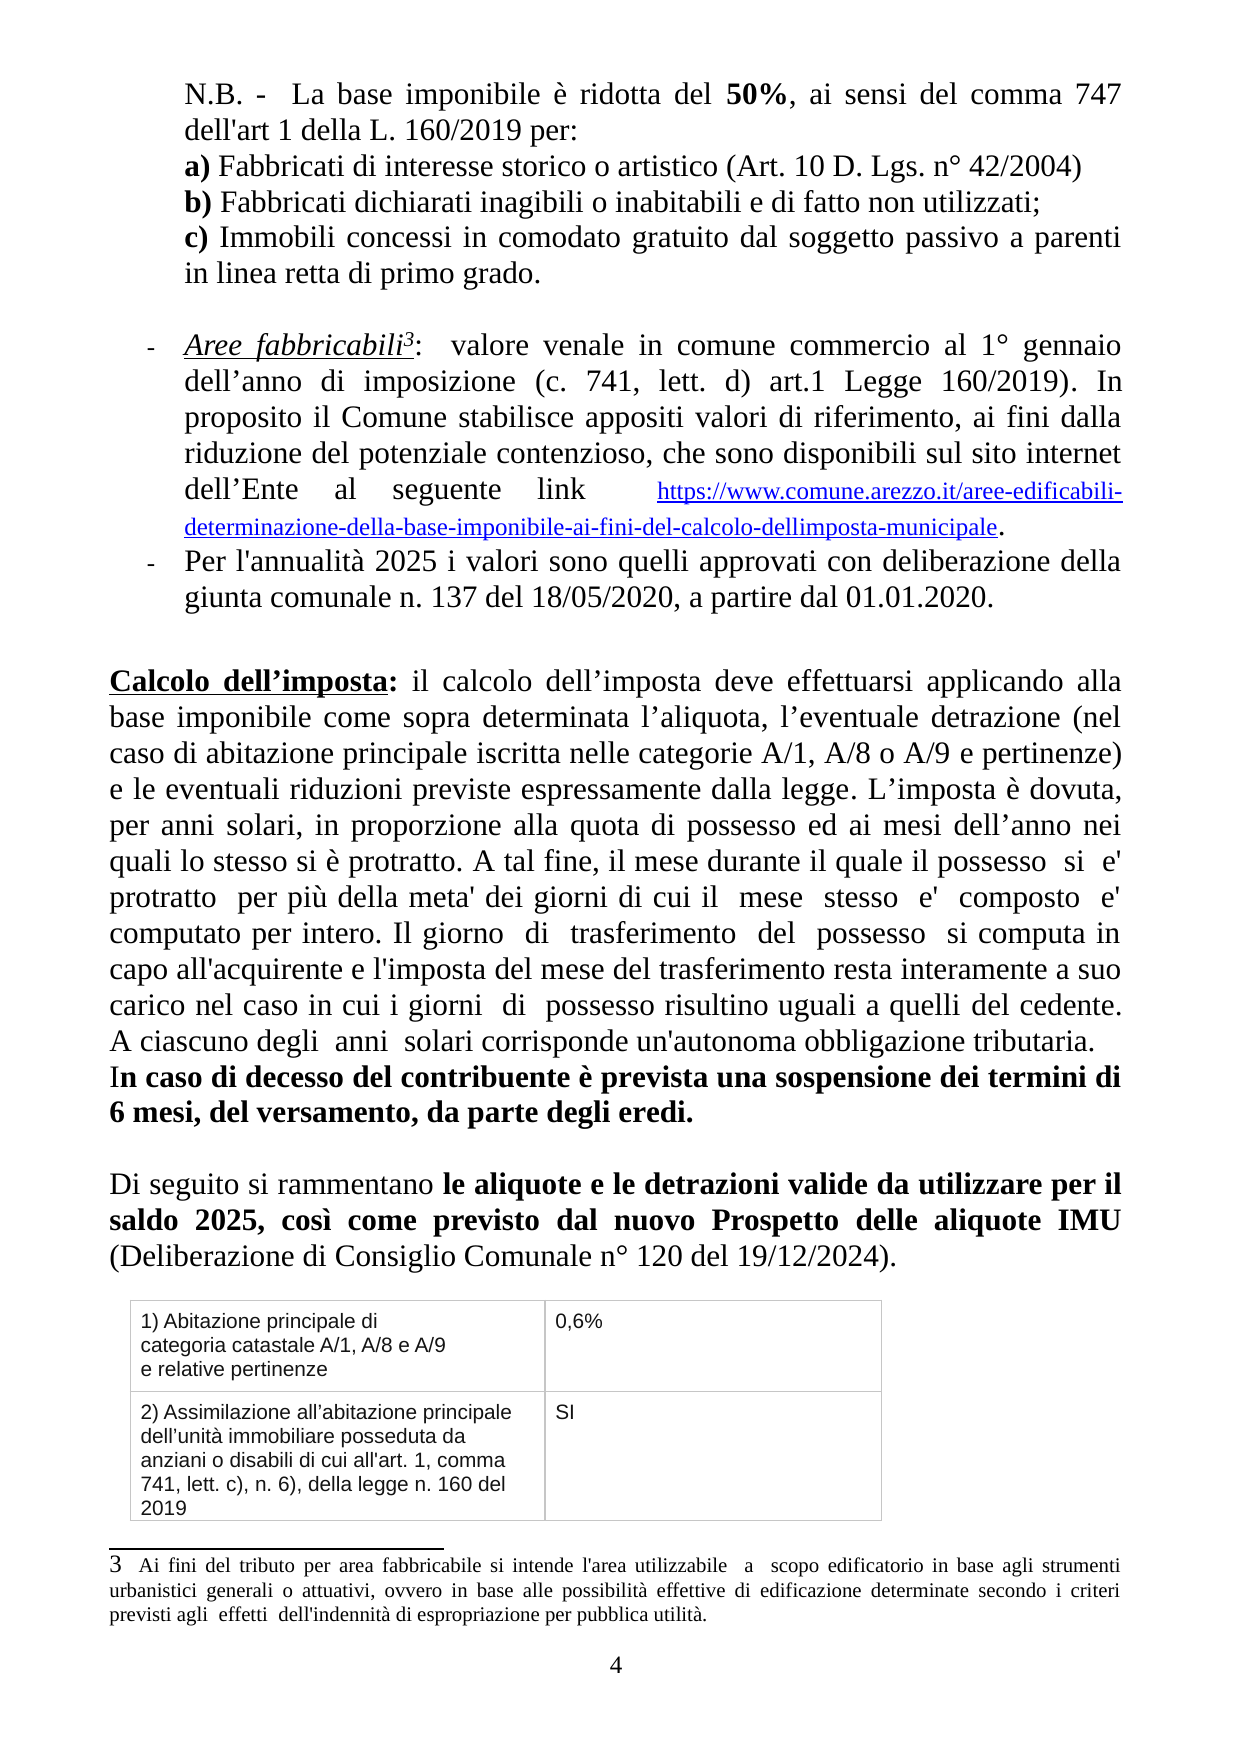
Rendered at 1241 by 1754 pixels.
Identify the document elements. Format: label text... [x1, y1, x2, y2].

table_header 1) Abitazione principale di categoria catastale A/1, A/8 e A/9 e relative pertinenze [131, 1301, 544, 1391]
text a) Fabbricati di interesse storico o artistico (Art. 10 D. Lgs. n° 42/2004) [184, 147, 1122, 183]
table_header [882, 1300, 1193, 1391]
text Calcolo dell’imposta: il calcolo dell’imposta deve effettuarsi applicando alla base imponibile come sopra determinata l’aliquota, l’eventuale detrazione (nel caso di abitazione principale iscritta nelle categorie A/1, A/8 o A/9 e pertinenze) e le eventuali riduzioni previste espressamente dalla legge. L’imposta è dovuta, per anni solari, in proporzione alla quota di possesso ed ai mesi dell’anno nei quali lo stesso si è protratto. A tal fine, il mese durante il quale il possesso si e' protratto per più della meta' dei giorni di cui il mese stesso e' composto e' computato per intero. Il giorno di trasferimento del possesso si computa in capo all'acquirente e l'imposta del mese del trasferimento resta interamente a suo carico nel caso in cui i giorni di possesso risultino uguali a quelli del cedente. A ciascuno degli anni solari corrisponde un'autonoma obbligazione tributaria. [109, 662, 1122, 1058]
list Per l'annualità 2025 i valori sono quelli approvati con deliberazione della giunta comunale n. 137 del 18/05/2020, a partire dal 01.01.2020. [147, 542, 1122, 614]
table_cell [882, 1391, 1193, 1520]
table_cell SI [546, 1392, 881, 1520]
list Ai fini del tributo per area fabbricabile si intende l'area utilizzabile a scopo edificatorio in base agli strumenti urbanistici generali o attuativi, ovvero in base alle possibilità effettive di edificazione determinate secondo i criteri previsti agli effetti dell'indennità di espropriazione per pubblica utilità. [109, 1549, 1122, 1626]
list Aree fabbricabili: valore venale in comune commercio al 1° gennaio dell’anno di imposizione (c. 741, lett. d) art.1 Legge 160/2019). In proposito il Comune stabilisce appositi valori di riferimento, ai fini dalla riduzione del potenziale contenzioso, che sono disponibili sul sito internet dell’Ente al seguente link https://www.comune.arezzo.it/aree-edificabili-determinazione-della-base-imponibile-ai-fini-del-calcolo-dellimposta-municipale. [147, 327, 1122, 542]
table_cell 2) Assimilazione all’abitazione principale dell’unità immobiliare posseduta da anziani o disabili di cui all'art. 1, comma 741, lett. c), n. 6), della legge n. 160 del 2019 [131, 1392, 544, 1520]
text In caso di decesso del contribuente è prevista una sospensione dei termini di 6 mesi, del versamento, da parte degli eredi. [109, 1058, 1122, 1130]
table_header 0,6% [546, 1301, 881, 1391]
text Di seguito si rammentano le aliquote e le detrazioni valide da utilizzare per il saldo 2025, così come previsto dal nuovo Prospetto delle aliquote IMU (Deliberazione di Consiglio Comunale n° 120 del 19/12/2024). [109, 1166, 1122, 1273]
text c) Immobili concessi in comodato gratuito dal soggetto passivo a parenti in linea retta di primo grado. [184, 219, 1122, 291]
text b) Fabbricati dichiarati inagibili o inabitabili e di fatto non utilizzati; [184, 183, 1122, 219]
text N.B. - La base imponibile è ridotta del 50%, ai sensi del comma 747 dell'art 1 della L. 160/2019 per: [184, 75, 1122, 147]
